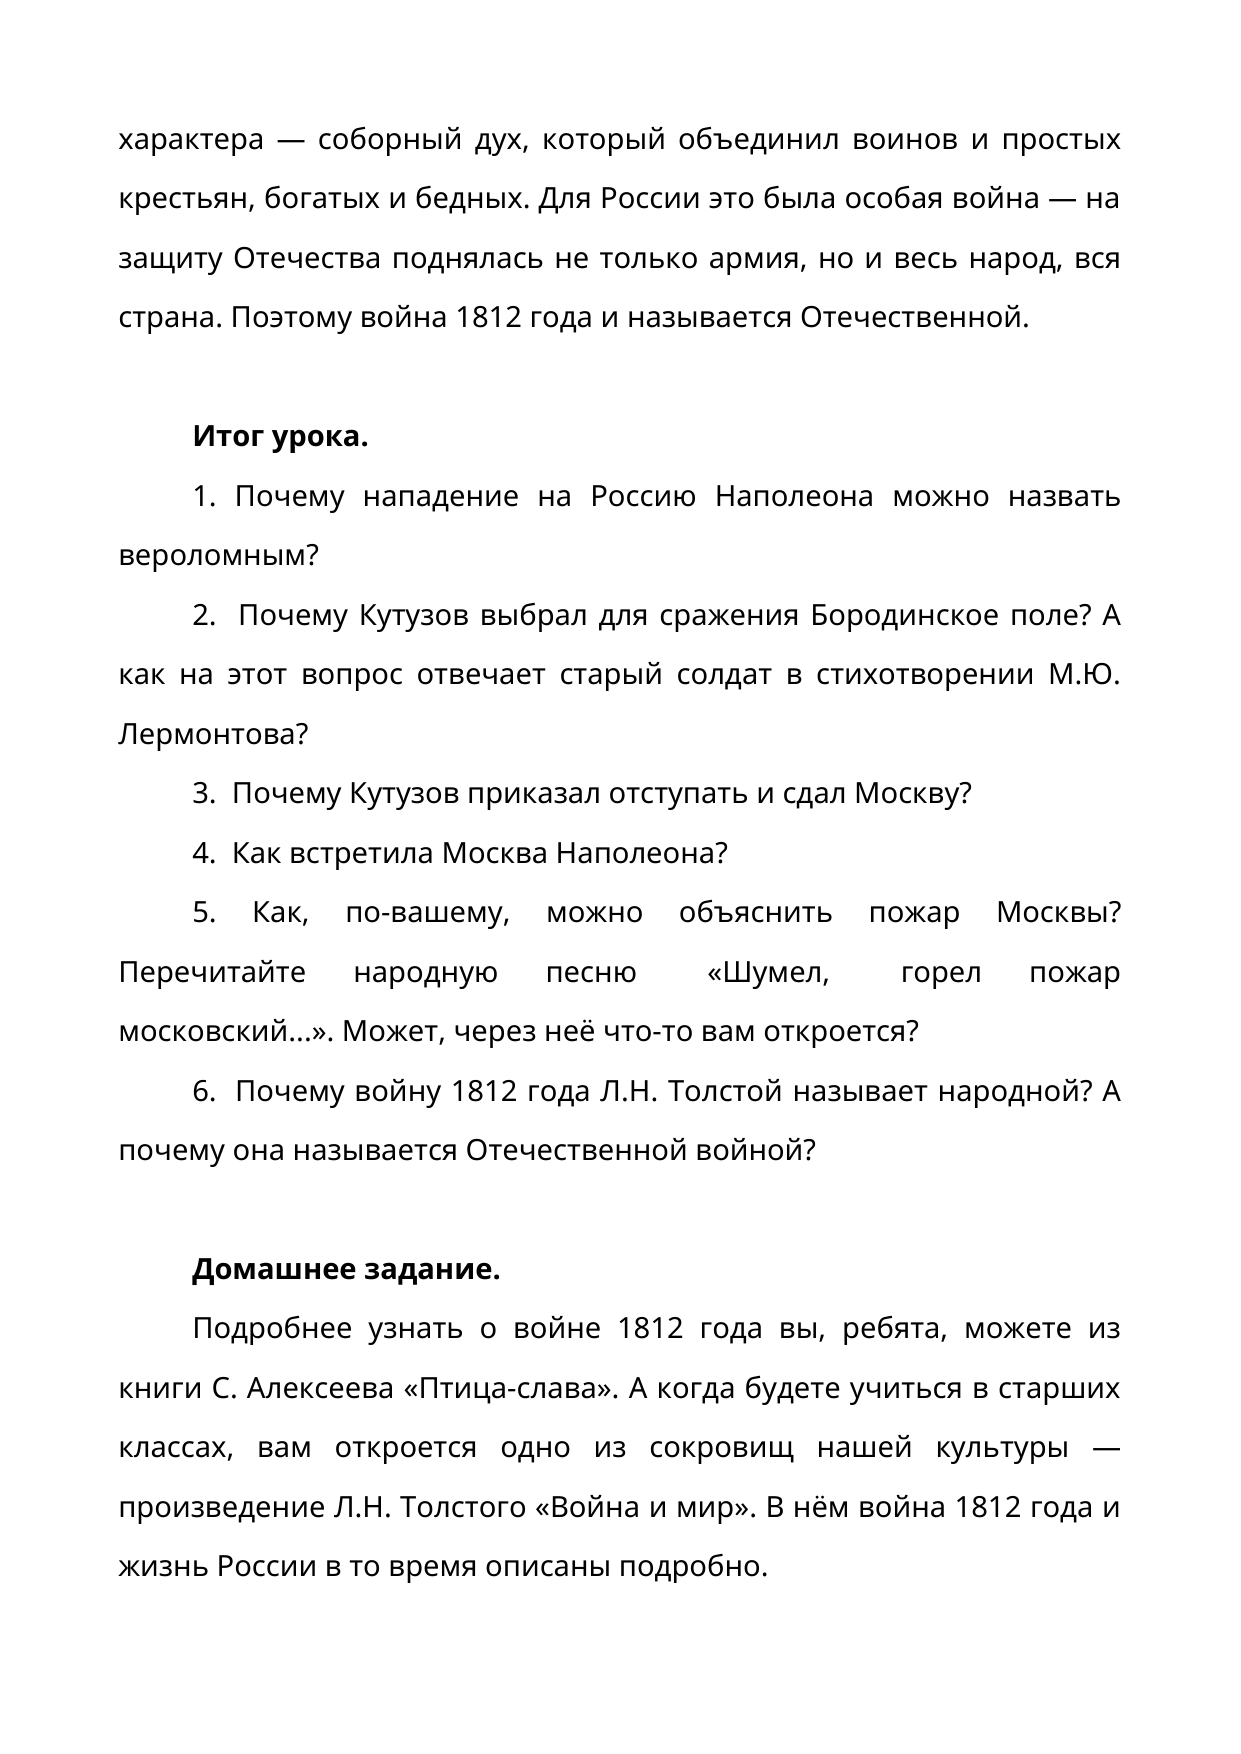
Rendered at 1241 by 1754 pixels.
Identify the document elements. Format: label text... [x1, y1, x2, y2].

text 5. Как, по-вашему, можно объяснить пожар Москвы? Перечитайте народную песню «Шумел, горел пожар московский...». Может, через неё что-то вам откроется? [118, 891, 1122, 1050]
text 3. Почему Кутузов приказал отступать и сдал Москву? [118, 772, 1122, 812]
text 1. Почему нападение на Россию Наполеона можно назвать вероломным? [118, 475, 1122, 574]
text характера — соборный дух, который объединил воинов и простых крестьян, богатых и бедных. Для России это была особая война — на защиту Отечества поднялась не только армия, но и весь народ, вся страна. Поэтому война 1812 года и называется Отечественной. [118, 118, 1122, 336]
text Итог урока. [118, 416, 1122, 455]
text 2. Почему Кутузов выбрал для сражения Бородинское поле? А как на этот вопрос отвечает старый солдат в стихотворении М.Ю. Лермонтова? [118, 594, 1122, 753]
text Подробнее узнать о войне 1812 года вы, ребята, можете из книги С. Алексеева «Птица-слава». А когда будете учиться в старших классах, вам откроется одно из сокровищ нашей культуры — произведение Л.Н. Толстого «Война и мир». В нём война 1812 года и жизнь России в то время описаны подробно. [118, 1308, 1122, 1585]
list Почему войну 1812 года Л.Н. Толстой называет народной? А почему она называется Отечественной войной? [118, 1070, 1122, 1169]
text 4. Как встретила Москва Наполеона? [118, 832, 1122, 872]
text Домашнее задание. [118, 1248, 1122, 1288]
